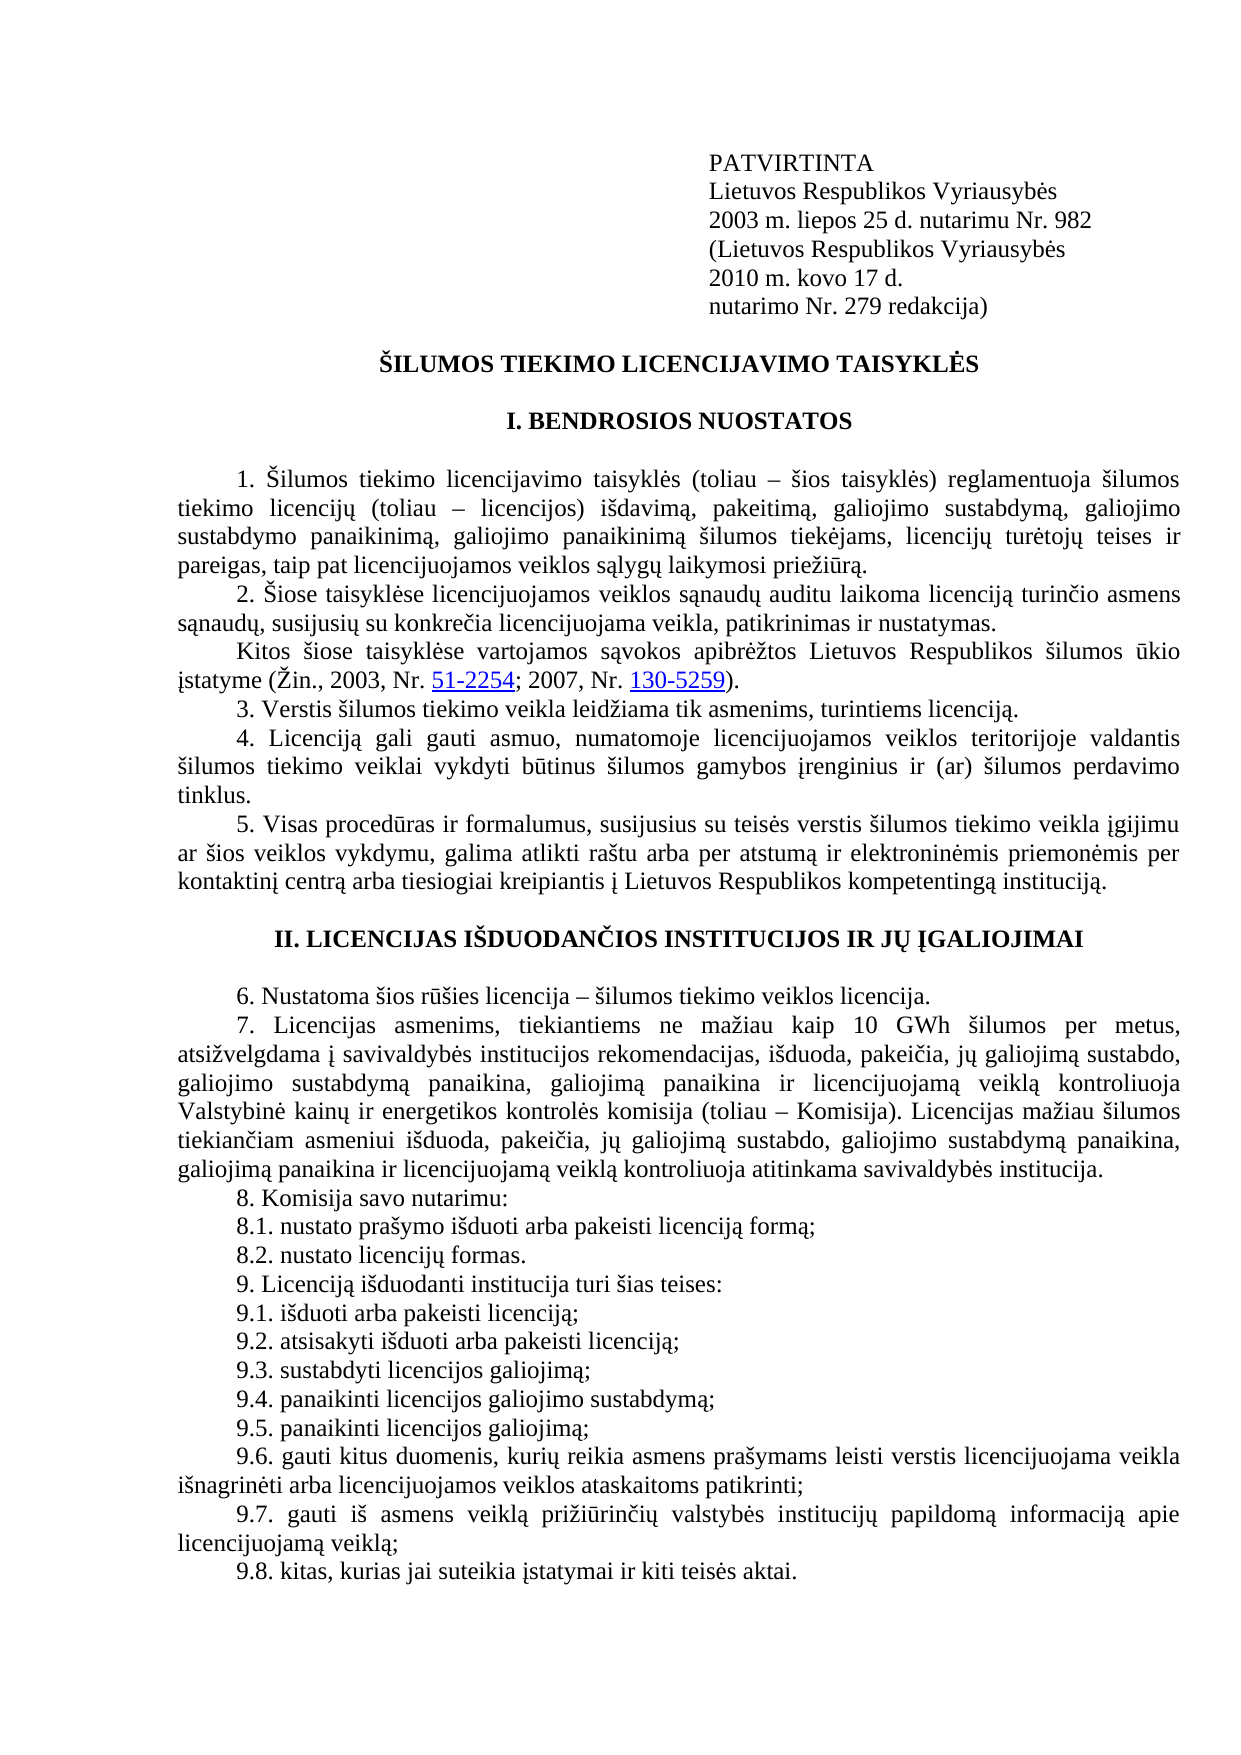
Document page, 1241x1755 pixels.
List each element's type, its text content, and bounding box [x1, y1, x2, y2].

text 4. Licenciją gali gauti asmuo, numatomoje licencijuojamos veiklos teritorijoje valdantis šilumos tiekimo veiklai vykdyti būtinus šilumos gamybos įrenginius ir (ar) šilumos perdavimo tinklus. [177, 723, 1181, 809]
text 7. Licencijas asmenims, tiekiantiems ne mažiau kaip 10 GWh šilumos per metus, atsižvelgdama į savivaldybės institucijos rekomendacijas, išduoda, pakeičia, jų galiojimą sustabdo, galiojimo sustabdymą panaikina, galiojimą panaikina ir licencijuojamą veiklą kontroliuoja Valstybinė kainų ir energetikos kontrolės komisija (toliau – Komisija). Licencijas mažiau šilumos tiekiančiam asmeniui išduoda, pakeičia, jų galiojimą sustabdo, galiojimo sustabdymą panaikina, galiojimą panaikina ir licencijuojamą veiklą kontroliuoja atitinkama savivaldybės institucija. [177, 1010, 1181, 1183]
text Lietuvos Respublikos Vyriausybės [177, 176, 1181, 205]
text 9.7. gauti iš asmens veiklą prižiūrinčių valstybės institucijų papildomą informaciją apie licencijuojamą veiklą; [177, 1499, 1181, 1556]
text 1. Šilumos tiekimo licencijavimo taisyklės (toliau – šios taisyklės) reglamentuoja šilumos tiekimo licencijų (toliau – licencijos) išdavimą, pakeitimą, galiojimo sustabdymą, galiojimo sustabdymo panaikinimą, galiojimo panaikinimą šilumos tiekėjams, licencijų turėtojų teises ir pareigas, taip pat licencijuojamos veiklos sąlygų laikymosi priežiūrą. [177, 464, 1181, 579]
text Kitos šiose taisyklėse vartojamos sąvokos apibrėžtos Lietuvos Respublikos šilumos ūkio įstatyme (Žin., 2003, Nr. 51-2254; 2007, Nr. 130-5259). [177, 636, 1181, 694]
text 2. Šiose taisyklėse licencijuojamos veiklos sąnaudų auditu laikoma licenciją turinčio asmens sąnaudų, susijusių su konkrečia licencijuojama veikla, patikrinimas ir nustatymas. [177, 579, 1181, 636]
subtitle ŠILUMOS TIEKIMO LICENCIJAVIMO TAISYKLĖS [177, 349, 1181, 378]
text 8. Komisija savo nutarimu: [177, 1183, 1181, 1211]
text 5. Visas procedūras ir formalumus, susijusius su teisės verstis šilumos tiekimo veikla įgijimu ar šios veiklos vykdymu, galima atlikti raštu arba per atstumą ir elektroninėmis priemonėmis per kontaktinį centrą arba tiesiogiai kreipiantis į Lietuvos Respublikos kompetentingą instituciją. [177, 809, 1181, 895]
text 3. Verstis šilumos tiekimo veikla leidžiama tik asmenims, turintiems licenciją. [177, 694, 1181, 723]
text 9.6. gauti kitus duomenis, kurių reikia asmens prašymams leisti verstis licencijuojama veikla išnagrinėti arba licencijuojamos veiklos ataskaitoms patikrinti; [177, 1441, 1181, 1499]
text 9.3. sustabdyti licencijos galiojimą; [177, 1355, 1181, 1384]
text 8.2. nustato licencijų formas. [177, 1240, 1181, 1269]
text 9.1. išduoti arba pakeisti licenciją; [177, 1298, 1181, 1326]
subtitle II. Licencijas išduodančios institucijos ir jų įgaliojimai [177, 924, 1181, 953]
text 8.1. nustato prašymo išduoti arba pakeisti licenciją formą; [177, 1211, 1181, 1240]
text I. BENDROSIOS NUOSTATOS [177, 406, 1181, 435]
text Patvirtinta [177, 148, 1181, 176]
text 9.2. atsisakyti išduoti arba pakeisti licenciją; [177, 1326, 1181, 1355]
text 9.5. panaikinti licencijos galiojimą; [177, 1413, 1181, 1441]
text nutarimo Nr. 279 redakcija) [177, 291, 1181, 320]
text 9.4. panaikinti licencijos galiojimo sustabdymą; [177, 1384, 1181, 1413]
text (Lietuvos Respublikos Vyriausybės [177, 234, 1181, 263]
text 2003 m. liepos 25 d. nutarimu Nr. 982 [177, 205, 1181, 234]
text 6. Nustatoma šios rūšies licencija – šilumos tiekimo veiklos licencija. [177, 981, 1181, 1010]
text 2010 m. kovo 17 d. [177, 263, 1181, 291]
text 9.8. kitas, kurias jai suteikia įstatymai ir kiti teisės aktai. [177, 1556, 1181, 1585]
text 9. Licenciją išduodanti institucija turi šias teises: [177, 1269, 1181, 1298]
